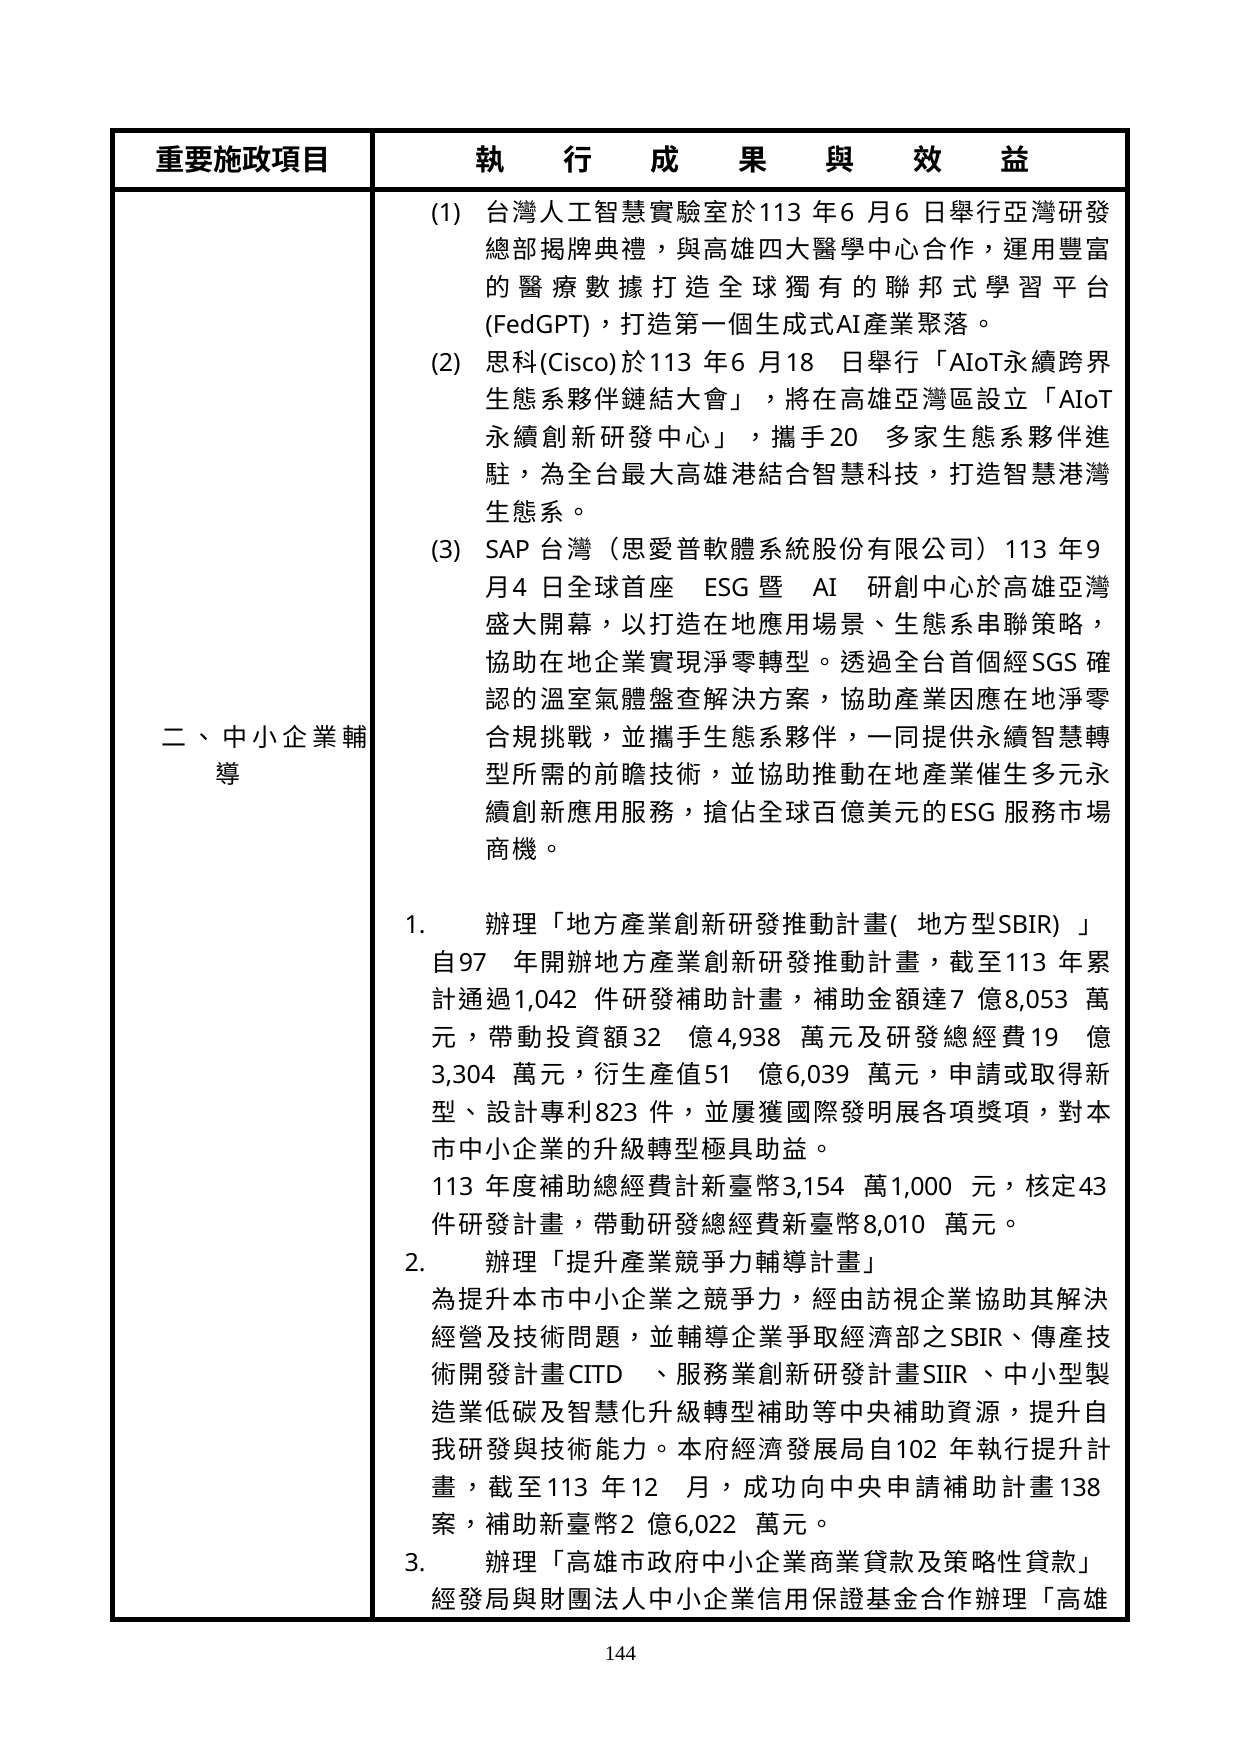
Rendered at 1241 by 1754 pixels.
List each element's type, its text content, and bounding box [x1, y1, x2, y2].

table_cell 2024年南區帷幕牆產業人才培育講座 9月12、14、15以及19日舉辦4日講座課程，邀請臺灣帷幕牆技術發展協會、高雄市和發產業園區廠商協進會、高雄市鋁門窗經營協會等3大協會成員擔任業師，以產業實際運作情況，和參與課程的建築系、土木系等相關科系學生分享，讓產業人才需求與學生直接對接，降低產業人才空窗期。本次課程共65人結業，並成功媒合3位學員，進入高全存企業有限公司實習。 航太NADCAP熱處理認證高階人才培訓 113年9月25至27日辦理「航太NADCAP熱處理認證高階人才培訓」，吸引漢翔、駐龍、朝宇、長亨、晟田等5家在地航太廠商，以及豐達、寶一、台灣穗高、富成金屬、元生、榮剛等6家來自全台的航太業者參與，協助在地航太業者提升供應鏈位階接軌國際市場。迄今年止，市府已協助多達80家次業者取得認證，讓在地航太業者提升供應鏈位階接軌國際市場。 2024高雄醫材技術法規人才培訓講座 9月23、24日以及10月7、8日舉辦「2024高雄醫材技術法規人才培訓講座」，課程包含智慧醫療技術、石化材料於醫材技術應用、歐盟CE MDR/IVDR 醫材法規、智慧醫材法規等，結合產官學研領域專業人士參與，並透過產業需求媒合加快學子掌握業界需求。本次課程共67人結業，並成功媒合2位學員，分別進入美商貝克曼及久和醫療實習。 台灣太空國際年會暨太空產業博覽會高雄館展區 12月1至3日結合「台灣太空國際年會暨太空產業博覽會」，規劃公準、立創、光焱、榮陞、皇亮以及元健大和等6家高雄廠商參與，並設立高雄館進行成果分享以及商機媒合。 數位轉型技術交流研討會 12月2日結合「台灣太空國際年會暨太空產業博覽會」，與螺絲公會合作辦理「數位轉型技術交流研討會」，邀請中華電信、台灣彩光及豐康進行技術交流，並由公準、立創、光焱、榮陞進行轉型成果分享。 輔導經營開拓跨境電商通路課程 與亞馬遜全球開店合作開設輔導企業拓展經營跨境線上販售系列課程，課程內容包括輔導廠商學習透過跨境電商平台銷售之基本操作、產品文案撰寫、跨境金物流實務操作、廣告行銷策略等。 升級5G XR O-RAN實驗場，協助產官學研單位研發測試 與經濟部產業園區管理局合作整合中央資源，將研發中心建置於高軟園區鴻海大樓，提供5G專網相關設備與技術應用指導，113年提供秝業系統、昇典影像等單位進行研發測試，使5G技術及創新應用更成熟，扶植在地廠商或團隊快速進入市場。並鏈結產學研資源，輔導禾薪、偲愷、豊享、哇哇等商務媒合。「碩博士論文5G XR O-RAN實驗場驗證」徵件活動辦法，與高雄師範大學、中央大學、臺北大學等共同合作於實驗場驗證測試，培育更多專業研究人才，挹注產業前瞻研發動能。 113年3月22日配合本府2024智慧城市展辦理「智慧港灣論壇」，邀請數位發展部數位產業署、港務公司、中華電信公司、大猩猩科技公司、中山大學海工系教授等進行專題演講及綜合座談交流，現場參與人數逾200人。 媒合智崴與高雄在地廠商宇建形象、尚棋實業、承澔液壓科技共同合作，以Turnkey o-Ride可快速搭建、高效且經濟實惠的飛行影院解決方案，和v-Ride vessel及Racing Simulator創新多元的體感遊樂設施，113年5月27-30日參加泰國2024國際主題公園暨遊樂設備展(IAAPA)，已獲得韓國、越南、沙烏地阿拉伯、墨西哥等訂單，後續產值可望增加逾新臺幣13億元。 結合高雄獨特之文化特色，以亞洲新灣區為據點，進行驗證試煉和擴散市場的活動，促進民眾有感體驗，帶動5G應用案例擴散至其他產業，加速文化科技落地與產業發展 結合本市台灣滷味博物館、彪琥台灣鞋故事館、裕賀牛觀光工廠、宏裕行花枝丸館、FLOMO富樂夢橡皮擦等5家觀光工廠，於113年1-2月以5G AR 智慧互動應用結合黃色小鴨、吉祥物或優惠活動，提供民眾過年春節連假遊玩新體驗，觸及人次逾1萬8,000人次。 113年3月30日、31日結合指標性音樂祭「大港開唱」，以異地共創演唱會、即時互動酒吧等2項5G應用，創造虛實交錯結合的體驗，打造新型態5G文化科技展演，參與人次逾35萬人次。 113年7月1日至2日於大樹區九曲國小辦理5G AI賽車夏令推廣營，提供大樹區國小5、6年級共30名學生參加2日的推廣課程。鏈結國民小學、當地數位機會中心、自造教育及科技中心等師資資源，運用場地設備，培訓在地師資，深根發展教學模組。帶動地方數位教育發展，落實應用永續常設。 113年8月1日至30日於台北松山文創園區搭配「2024夏日松一下-松菸動物園」活動辦理茂林5G沉浸式數位觀光活動，透過移動式貨櫃打造沉浸劇院，白天投影逼真的茂林自然生態景象，營造置身於茂林風景與部落氛圍中，吸引北部市民至高雄茂林觀光旅遊。觸及人次逾60萬7,000人次。 113年10月19、20日辦理「霹靂盛典」5G科技巡迴音樂劇及文創市集嘉年華，利用5G高速傳輸、低延遲特性，搭配AIoT環控技術，結合歌手、人物、劇情，創造新型態科技音樂劇。並提供民眾4種5G科技體驗及香氛開運周邊，體驗人次逾1萬3,000人次。 「虎姑婆和他的朋友」沉浸式聲光體驗展於113年10月19日至114年1月1日於鯨魚堤岸O1館夢境現實展出。已與教育局合作，展出期間提供25場次公益包場，預計逾700位小朋友將到場體驗。體驗人次逾1,600人次。 參加2024熊本產業復興博覽會 113年2月26日至3月1日由高雄市羅達生副市長率領市府團隊，以及高雄在地半導體、特色食品業者赴日參加「2024熊本產業復興博覽會」，多達270家企業參展，2天展期(2月28日-29日)吸引超過800位國際業者參訪高雄主題館，同時媒合開發潛力國外買主50位，預估後續商機超過110萬美元。本府經濟發展局此行也特地拜訪九州經濟產業局以及九州大學，相互交流半導體產業政策與人才議題。 參加2024亞洲獎勵旅遊暨會議專業展IT&CMA 本府經濟發展局113年9月22日至27日本府經發局與中華國際會議展覽協會(TCEA)合作共同於現場設置台灣館，另偕同高雄日航酒店、高雄洲際酒店、光時代等高雄在地業者一同參展，向國際買家及活動主辦單位介紹和推廣高雄市作為會展城市的各項設施與服務，以促成更多MICE活動在高雄舉辦。本次成功促成一場700人的國際醫療器材會議於2025年落地高雄舉辦，預計將帶來至少新台幣3,000萬元的經濟效益；另更成功媒合光時代科技與泰國最大VR設備商MetaXR簽訂合作備忘錄（MOU），預計每年將創造百萬美元的專業軟體服務內容收益。 2024美國國際醫療設計與製造展（MD&M） 113年10月12日至20日邀請高雄市廠商威捷生醫、皇亮精密、安鎂佳科技、鴻君科技、聯橋等5家廠商赴美國明尼蘇達參加「2024美國國際醫療設計與製造展（MD&M）」。與經濟部產業技術司合作，於展場設立台灣館，有利高雄業者拓展市場。並拜會甫於4月1日宣佈由3M公司中分割而獨立成立的醫療保健公司Solventum，以及有醫療保健產業矽谷之稱的Medical Alley，與全球公認的醫學技術創新培訓中心Bakken Medical Devices Center(BMDC)，和醫療技術服務平台提供商Veranex，為在地業者開拓國際通路並接軌最新技術趨勢。展會期間促成媒合高雄及國外廠商推廣達100人次以上，預計可衍生1,000萬以上商機。 辦理第15屆高雄同心日-台日共創雙贏活動 為持續得到日本企業的支持，沿續完整的商務資訊以及投資服務，共同創造更多的商機，本府經濟發展局持續辦理第15屆高雄市日商表揚典禮活動，並選出投資滿年期，以及新增投資的日商獲獎接受表揚，表達本市對日商企業之重視，並藉由表揚活動提升雙方友好關係。 得獎業者 高雄在地日商(截至113年經營滿10年)： 台日部品工業股份有限公司、台灣賽諾世股份有限公司、台灣海洋油壓機械科技股份有限公司。 高雄在地日商(截至113年經營滿20年)： 臺灣日通國際物流股份有限公司高雄分公司。 高雄在地日商(截至113年經營滿40年)： 台灣住友商事股份有限公司高雄分公司。 高雄在地日商(截至113年經營滿50年)： 京瓷洲際電子股份有限公司。 新增投資高雄日商： 台灣日東電工股份有限公司、大和飯店管理顧問股份有限公司。 113年度共計核准投資補助6案，核准金額新臺幣8,722萬3,613元，執行效益預計如下： 總投資金額：約新臺幣12億6,995萬4,341元。 創造就業機會：1,919個。 加速推動橋頭科學園區 因應高雄投資起飛、工業用地需求大增，為解決企業擴建廠需求，本府積極與中央合作加速橋頭科學園區開發，與南部管理局組成招商推動小組，共享資源、積極招商國內外材料、半導體大廠落地投資，強化南台灣半導體產業供應鏈。 橋科已核准23家，包含凱舟、新特(7月4日動土)、上品、鈦昇(5月9日動土)、華騰(興建中)、富騰、信紘、強茂、智崴(7月31日動土)、華宏、采威、巨頻、台康、宣冠儲盈、鈺邦科技、高力、達興材料、盛新材料、國巨、鴻華(4月11日動土)、兆捷科技、高健精機、元樟生物科技。錫德斯(路科廠商擴廠)。 國內外大廠持續投資高雄，包含宜得利家居、高雄日航酒店、鈦昇科技、新特系統、信驊科技、英飛凌等多家知名企業看好高雄發展，持續加碼投資。 宜得利家居 高雄推動產業轉型、增加就業優先政策，帶動商業服務業發展活絡，113年8月30日宜得利家居南部首家旗艦店進駐高雄大立百貨。 高雄日航酒店 南台灣首間日系國際級飯店-高雄日航酒店，看好高雄觀光及消費人潮無限潛力，落腳亞灣，113年11月1日開幕。 鈦昇科技 113年5月9日鈦昇科技舉辦新廠動土典禮，在橋頭科學園區投資新臺幣7億元，建造半導體產業設備製造工廠，為全球半導體晶圓封裝提供高階雷射、電漿以及視覺檢查等技術，強化高雄先進半導體製造供應鏈，提升全球競爭力。 新特系統 113年7月4日新特系統在橋頭科學園區正式動土建造第一期半導體封測設備組件研發製造工廠，為全球半導體提供高階產品測試相關的探針介面卡及測試平臺等技術，為台灣本土半導體測試產業鏈創造新的技術價值。 信驊科技 113年5月信驊科技先與高市府簽署MOU表達南向高雄發展意願，同年12月正式宣布將進駐高雄香蕉碼頭設立研發中心，規劃包含Cupola360全景影像技術產品應用展示中心、擴建研發設計與測試驗證團隊，助智慧城市技術發展。 英飛凌 英飛凌高雄辦公室於113年12月正式成立，未來除將聚焦與半導體封裝及測試外包(OSAT)夥伴建立策略合作關係，將共同推動半導體產業的技術研發和製程精進，為市場提供高品質、更可靠的半導體解決方案，強化高雄半導體生態鏈。 本市重大投資案件推動小組113年度階段性協助成果： 台灣住友培科股份有限公司：113年4月19日取得使用執照。 聯亞科技臨海廠，113年5月31日取得建照。 凱悅KTV暨禪燒肉，113年7月29日開幕。 日本宜得利旗艦店(大立)，113年8月30日開幕。 高雄日航酒店，113年11月1日開幕。 台積電二十二廠，113年11月26日進機典禮。 美商科林研發股份有限公司，113年12月4日高雄辦公室開幕。 珍福食品公司，113年12月12日取得工廠登記。 英飛凌科技股份有限公司，113年12月18日高雄據點開幕。 「高雄市政府會展推動辦公室」主動拜會國內公協會、企業團體，提供一對一會展諮詢服務，行銷高雄會展產業，爭取大型展會活動到高雄舉辦。 113年10月14-15日結合高雄會展環境體驗之旅辦理高雄會展年會暨商機媒合會，邀請20個單位買主及20個單位賣家(高雄會展聯盟成員)進行洽談，成功爭取「IEEE MEMS 2025」、「台灣婦產科醫學會年會」、「國際微波生物醫學會議」、「IEEE GEM 2025」、「IEEE ICCE-TW 2025」、「第四屆台灣粒子治療國際高峰會議暨第十屆台日交流會議」、「IWAIT 2026」、「IUFOST 2026」與「台灣精神醫學會65週年年會」共9場活動於高雄舉辦，而全球電機電子技術領域權威的IEEE國際級會議，2025年就有4場確定落地高雄舉辦，更有2場超過千人的國際會議直接預約2026年。此外，「國際微波生物醫學會議」、「IEEE MEMS 2025」、「IEEE GEM 2025」、「IEEE ICCE-TW 2025」、「IUFOST 2026」成功媒合「高雄展覽館」、「台灣婦產科醫學會年會」成功媒合「高雄萬豪酒店」。 「高雄市獎勵會議展覽活動實施辦法」鼓勵依法登記之法人、大專院校、學研機構或人民團體於本市舉辦國際性及全國性活動，提高城市國際知名度。113年會展活動逐步恢復辦理，截至12月底止總計核定獎勵會議展覽活動33案，核定獎勵金額新臺幣679萬元。 113年積極爭取展會活動在高雄舉辦，辦理展會活動共計252場，包含：國際會議共48場、展覽共59場、一般會議共115場、活動共30場。 已成功爭取114年至116年「第38屆微機電系統國際學術研討會工程」、「國際淋巴腫瘤外科學術研討會(iCAL2025)」、「2025國際同濟會亞太年會」、「2025台灣婦產科醫學會年會」、「MDRT DAY TAIWAN 2025」、「2025國際線性代數學會年會」、「2025世界童軍領袖會議」、「2026世界食品科技大會」、「2027兒童神經外科醫學國際研討會(ISPN 2027)」、「2027亞太周產期醫學會(FAOPS 2027)」等國際會議及大型會展活動於高雄舉辦。 為吸引更多人潮並擴大會展經濟效益，於113年11月15日公告「高雄市政府會議展覽活動擴大補助計畫」，凡參與人數達千人以上，或過夜人數達百人（或住宿50間房）的會議、展覽或活動，主辦單位可申請最高價值200萬元的補助，補助項目涵蓋舉辦經費、商圈夜市券及24小時會展交通票券，導流外地參加者搭乘大眾運輸工具進行城市觀光，並走入商圈夜市消費，連帶擴大經濟效益。 因應5G結合AIoT、AR/VR等數位科技，將加速產業進行數位轉型，本府與中央密切合作推動「亞灣2.0-智慧科技創新園區推動方案」，由原本5年投入新臺幣106億元擴增為7年新臺幣170億元，並以IC設計群聚發展、智慧石化永續發展服務、智慧影視製作平台及智慧港灣發展等，作為重點扶植產業，並增加「國際智慧科技研訓基地」與「金融科技創新」等項目，打造智慧科技解決方案，透過國際系統廠商與平台輸出海外市場。整體計畫預估將吸引新臺幣550億元投資、帶動新臺幣2,200億元產值，創造4,200個就業機會。截至113年，亞灣智慧科技創新園區已吸引國內外企業近230億元投資，創造超過新臺幣538億元產值及超過5,400個就業機會。 透過中央及本府共同努力，目前已吸引近175家廠商進駐，如：鴻海、IBM、AWS、CISCO、SAP、和碩、友達、義隆、緯創等5G相關國際大廠、雲端服務商、創新服務業者、國際加速器群聚，陸續將提供9,000個就業機會。 高雄軟體園區二期第一棟建物由經濟部產業園區管理局自行新建中，預計115年底完工，預期未來高軟二期將帶動新臺幣100億元投資效益，創造新臺幣33億元年產值；其餘兩坵塊將持續公告招商，解決業者進駐需求。 本府積極招商引資，除搭配中央「亞灣2.0智慧科技創新園區」，亦加碼智慧科技業者進駐亞灣辦公空間租金(006688)專案補助。本府於110年8月6日公告「亞灣5G AIoT辦公空間進駐計畫」，經專家委員審核盤點高雄軟體園區與周邊產權單一、空間完整且即刻可供智慧科技相關產業辦公、創新實驗與展示之場域。截至日前已審定2萬坪空間及23家業者，包含IBM、鴻海、精誠、西基、仁寶、友達、義隆、緯創、帆宣、合勤等。 台灣人工智慧實驗室於113年6月6日舉行亞灣研發總部揭牌典禮，與高雄四大醫學中心合作，運用豐富的醫療數據打造全球獨有的聯邦式學習平台(FedGPT)，打造第一個生成式AI產業聚落。 思科(Cisco)於113年6月18日舉行「AIoT永續跨界生態系夥伴鏈結大會」，將在高雄亞灣區設立「AIoT永續創新研發中心」，攜手20多家生態系夥伴進駐，為全台最大高雄港結合智慧科技，打造智慧港灣生態系。 SAP台灣（思愛普軟體系統股份有限公司）113年9月4日全球首座 ESG 暨 AI 研創中心於高雄亞灣盛大開幕，以打造在地應用場景、生態系串聯策略，協助在地企業實現淨零轉型。透過全台首個經SGS確認的溫室氣體盤查解決方案，協助產業因應在地淨零合規挑戰，並攜手生態系夥伴，一同提供永續智慧轉型所需的前瞻技術，並協助推動在地產業催生多元永續創新應用服務，搶佔全球百億美元的ESG服務市場商機。 辦理「地方產業創新研發推動計畫(地方型SBIR)」 自97年開辦地方產業創新研發推動計畫，截至113年累計通過1,042件研發補助計畫，補助金額達7億8,053萬元，帶動投資額32億4,938萬元及研發總經費19億3,304萬元，衍生產值51億6,039萬元，申請或取得新型、設計專利823件，並屢獲國際發明展各項獎項，對本市中小企業的升級轉型極具助益。 113年度補助總經費計新臺幣3,154萬1,000元，核定43件研發計畫，帶動研發總經費新臺幣8,010萬元。 辦理「提升產業競爭力輔導計畫」 為提升本市中小企業之競爭力，經由訪視企業協助其解決經營及技術問題，並輔導企業爭取經濟部之SBIR、傳產技術開發計畫CITD、服務業創新研發計畫SIIR、中小型製造業低碳及智慧化升級轉型補助等中央補助資源，提升自我研發與技術能力。本府經濟發展局自102年執行提升計畫，截至113年12月，成功向中央申請補助計畫138案，補助新臺幣2億6,022萬元。 辦理「高雄市政府中小企業商業貸款及策略性貸款」 經發局與財團法人中小企業信用保證基金合作辦理「高雄市政府中小企業商業貸款及策略性貸款」，希望協助於本市辦理公司、行號或於稅捐機關辦有稅籍登記之小規模商業及發展太陽能光電系統之策略性產業取得經營所需資金。另為擴大協助中小企業資金周轉與設備投資等需要，110年4月19日公告放寬，將本市公有或民有市場、攤販臨時集中場之合法攤商納入申貸對象。同時依類別提高貸款額度，凡符合5G、AI、AIoT、資通訊、智慧電子產業，或進駐創業基地及獲SBIR補助之業者，最高貸款額度達新臺幣1,000萬元，還款年限還從5年延長為6年，助攻新創中小企業渡過草創期資金周轉需求。 本府為推展太陽能光電系統之策略性產業，凡於本市辦理公司或商業登記，從事規劃設計及設置太陽光電系統之策略性產業提供每年新臺幣700萬元。但同一申請人累計核貸金額不得逾新臺幣2,500萬元之貸款額度；另為鼓勵設籍本市於其所有建築物裝置屋頂型太陽能光電設備之市民，得申貸最高新臺幣60萬元之貸款額度。 98年2月起受理至113年12月共計召開101次審查小組會議，累積撥貸件數計有1,132件，撥貸金額新臺幣7億5,181萬4,000元。 推薦登錄證券櫃檯買賣中心(創櫃板) 本府配合證券櫃檯買賣中心政策，輔導具創新、創意及未來發展潛力之未公開發行企業發展，訂定「高雄市政府推薦微型創新創意公司申請登錄創櫃板作業須知」，透過本府審查與推薦，協助創新創意公司簡化申請創櫃版之相關流程。截至113年底本府推薦科宜生物科技股份有限公司、傑迪斯整合行銷股份有限公司、卡訊電子股份有限公司、彬騰企業股份有限公司、大恆資源科技股份有限公司、寶可齡奈米生化技術股份有限公司及美林能源科技股份有限公司等7家正式登錄創櫃板。 建置「以大帶小」新創生態系輔導模式獲得2024 WITSA傑出新創生態系統獎 本府「以大帶小建構新創生態系」的輔導模式代表台灣榮獲「2024年全球資訊科技應用傑出貢獻獎(WITSA ICT Excellence Award)」中的「傑出新創生態系統獎(Start Up Ecosystem Award)」首獎，這是台灣首度獲得該項大獎，更是對高雄新創產業推動模式的重大肯定。 引進新創策展品牌，打造「亞灣新創大南方(Meet Greater South)」南臺灣新創嘉年華 為完備高雄新創環境，自 110年起邀請數位時代來高雄舉辦「亞灣新創大南方(Meet Greater South)」已成為南台灣最大新創嘉年華。連續四年接突破上萬人次觀展，參與新創家數由270家增加至305家，113年更有來自11個國家27組新創團隊參與，兩天展覽媒合82組商業機會、40組新創Pitch。 建置新創基地，提供新創辦公空間、業師輔導、促成商機等育成服務 營運「DAKUO高雄市數位內容創意中心」 「DAKUO高雄市數位內容創意中心」設置於本市鹽埕區公有零售市場3樓，深化高雄數位內容產業之研發能量，以扶植新創公司及吸引人才根植高雄，提供創新創業之友善環境。基地已於101年正式營運，截至113年12月累積進駐83家廠商，新產品研發超過688件，增加就業人口超過1,195人，共辦理1,926場次招商與社群交流等活動，約70,905人次參加。 截至113年12月，目前進駐19家，累計進駐83家，累計創造1,195個就業機會，累計新臺幣300億501萬元投資額。自110年度起累計新臺幣8億9,036萬元營業額。 打造「KO-IN智高點-高雄智慧科技創新園區」 「KO-IN智高點-高雄智慧科技創新園區」設置於本市財稅行政大樓13、14樓，服務有意發展智慧城市技術與應用、或有計畫在本市進行實際試煉的新創團隊，提供落地發展空間、資源與機會。基地已於108年6月21日開幕啟用，截至113年12月，目前進駐17家，累計進駐83家，累計創造409個就業機會，累計新臺幣10億8,992萬元投資額，累計新臺幣9億8,216萬元營業額。 Megabay大港創艦新創基地 「Megabay大港創艦新創基地」設置於本市85大樓19樓，因應中央亞灣2.0計畫及本府數位及淨零雙軸轉型，協助新創邁向國際航道及導入鏈結資源為目標，透過亞灣計畫讓新創與企業對接合作機會，以大帶小攜手新創出海國際。 基地於112年10月27日開幕，累計已有16家廠商進駐，並陸續辦理國內外交流、創投點評等活動，協助進駐新創團隊對接國際商機與獲取資金開拓市場。 Finnovation Hub金融科技創新園區 本府於113年向金管會爭取補助，設立台灣首座非在首都設立的金融科技創新園區，設置於高雄軟體園區內；因應產業面對淨零轉型的資金壓力，園區以「綠色金融科技」為主軸，協助業者發展創新多元之轉型金融與永續金融服務，期結合高雄在地數位及淨零雙軸轉型特色，創新發展綠色金融科技生態圈。 目前有12家廠商進駐，並陸續辦理業師輔導與創業諮詢(如財務、技術、法規等合規輔導、公司策略發展)、資金與業務媒合(如股權募資、新產業客戶開發)、實證補助、人才招募、國內參展或交流等服務，培養培育優質綠色金融科技跨域人才，提供技術實證與相關應用發展，打造完成新創產業生態系。 辦理「高雄市產經情勢分析(4季)」 自98年起開始蒐整國內外與本市產經數據，辦理產經情勢分析，按季提出國內外與本市產經資料。於109年建置專屬網頁「高雄經站」，以圖示化說明本市產經情勢，113年已完成第1-3季產經情勢分析。 輔導申請觀光工廠評鑑 持續輔導本市地方產業特色化，鼓勵工廠營運朝向多元化發展，協助工廠轉型兼具觀光服務，設置觀光工廠。高雄目前已通過經濟部觀光工廠評鑑共計6家，讓民眾有更多兼具知識性及趣味性的觀光休憩新選擇。 依據「全民防衛動員準備法」除配合經濟部工業局辦理國營及民間重要專門技術人員調查外，按「物力調查實施辦法」規定，辦理本市物力(重要物資及固定設施)調查及統計，依計畫完成包括250家重要物資生產廠商名冊，固定設施含329所學校、353處宗教場所、307處文化活動中心及、100座倉庫資料更新及實地抽（複）查工作，均已鍵入經濟部「物力調查資訊系統」內，掌握轄內物資及工廠生產現況，以因應動員需要。 受理合法工廠登記申請 工廠設立登記306件。 工廠變更登記524件。 申請歇業工廠237家、抄錄306件、公告廢止36家。 正常營運家數共8,166家(含特定工廠登記1,149家)。 加強未登記工廠輔導與管理工作 為導正社會經濟秩序及促進工業正常發展，進行未登記工廠之矯正與輔導工作，辦理稽查次數計895次、裁罰48件，裁罰總金額新臺幣143萬，累計已繳罰款金額新臺幣124萬元。 為輔導未登記工廠合法經營，自99年6月2日起受理從事低汙染行業之廠商申請臨時工廠登記核發作業，共有1,578家提出申請，核准1,036家。因應臨時登記工廠109年6月2日失效，工廠管理輔導法新增未登記工廠與特定工廠管理與輔導專章，輔導業者辦理特定工廠登記業務及合法經營，包括臨時登記工廠業者申請換發特定工廠登記及未登記工廠申請納管，109年3月20日起施行，總收件數4,354件，核准3,717件。輔導納管業者辦理工廠改善計畫，提送案件之審查率已達53.94%，持續輔導業者落實工廠設施改善及合法化，並簡化改善計畫審查流程，加速取得特定工廠登記。 動產擔保交易登記 辦理動產抵押及附條件買賣登記1,590件，變更登記160件，註銷登記930件，抄錄507件。 岡山本洲產業園區 園區面積208公頃，分為一般產業區、環保科技園區、物流園區及相關產業區，另公共設施包含服務中心、汙水處理廠、公園、停車場、景觀調洪池等。本園區產業類別包含金屬加工業、提升環保產業技術製程、倉儲物流、生活機能相關產業等，目前土地銷售率達97.3%，廠商總家數共計188家，就業人口數8,980人，年創造產值逾新臺幣733億元。園區定期進行進駐廠商納管水質採樣、監測及計量作業，亦於每日進行雨水下水道稽查管制工作。 本園區汙水處理廠設備更新計畫前獲經濟部前瞻計畫第二期補助，總計畫經費補助款新臺幣為1億6,786萬7,940元，112年更新計畫完成後於技術上可提升廢水廠對於廢水及汙泥之處理成效，避免因水質變化而影響後續廢水處理廠之正常操作運轉，並透過園區積極有效管理及處理作為，致使園區符合放流水標準且降低對於承受水體及環境之負荷，善盡環境保護之義務，並提升園區及廠商形象，吸引投資、擴大就業機會及增進經濟發展。 和發產業園區 園區總開發面積136公頃。分為產業用地(一)、產業用地(二)，另公共設施包含服務中心、汙水處理廠、停車場、公園兼滯洪池等；本園區產業類別包含金屬製品、電子零組件、機械製品製造業、批發業、消費需求及相關行業等，招商方面，園區產一及產二可售坵塊均已完售，產一可出租坵塊出租率亦達100%，促進新臺幣676億元投資，廠商總家數計有98家，目前已有91家營運，就業人口數7,266人、年創造產值新臺幣697億元，對地方發展及稅收極具正面效益。 仁武產業園區開發與招商 園區基地位於國道10號仁武交流道周邊台糖仁武農場，108年10月依據產業創新條例規定完成報編，109年11月第一期統包工程動土，截至113年底總進度為76.42%。現已完成BGL等台糖出租坵塊之入區審查作業，並開放L坵塊5家廠商同步施工，上櫃公司天正已於113年9月取得工廠登記投入生產；成新科技於113年11月取得使用執照；元山科技於112年6月舉行上樑儀式；駐龍精密、科力航太刻正建廠中。B坵塊-鋐昇實業於113年7月動土；G坵塊-富迪斯公司於113年9月動土。另輔導未登私地主建廠部分，目前已有26家廠商完成申購書件審核，其中1家取得使用執照及16家廠商投入建廠中，另有5家廠商申請景觀預審，現正辦理建廠前準備作業。園區預計可釋出48公頃產業用地、創造6,300個就業機會、增加新臺幣242億元地區產值，帶動產業轉型再造。 楠梓產業園區開發與招商 楠梓產業園區位於楠梓區原中油高雄煉油廠工廠區範圍內，為南部半導體S廊帶之關鍵拼圖，111年4月依產業創新條例規定完成園區核定設置，園區總面積29.83公頃，其中22.8公頃為產業用地，由國際半導體大廠台積電公司進駐。園區公共工程於111年7月啟動，包含打設鋼板樁、設置施工圍籬及施工便道等工程，並啟動調勻池、配水池等設計，於111年8月7日園區動土典禮後，同年9月與台積電公司建廠同步施工。截至113年12月止，園區汙水調勻池、儲留池及自來水配水池等公共設施皆已完工進行試運轉，再生水配水池及滯洪池持續施作中，台積電公司第一座廠房於113年11月26日舉行進機典禮，力拼114年第一季營運，第二座廠房也逐步成形。 此外，台積電公司第三座廠房在完備環境影響評估及都市計畫變更等程序後於113年10月雜項執照申報開工進行土方基樁工程，預計114年底完工。面對國際半導體市場快速變化下，產能需求殷切，台積電公司同時於113年10月啟動擴建計畫勘選第三座廠房東側規劃第四、五座廠房，預計114年中旬完備都市計畫變更及環境影響評估等程序後啟動建廠工程。台積電公司高雄廠五座2奈米廠房合計預估可創造4,500個就業機會，及帶來超過新臺幣3,940億元年產值。 橋頭科學園區(科管局轄管) 行政院於108年12月6日核定橋頭科學園區籌設計畫，並於110年9月1日通過環評審查，12月1日發布都市計畫，園區面積262公頃，可設廠用地164公頃，預計引入半導體、航太、智慧機械、智慧生醫及5G/6G網路、智慧機器人、智慧車輛、AI軟體服務等創新產業，預估年產值最高達新臺幣1,800億元，並可提供1萬1,000個就業機會。目前已有半導體、電動車、航太、資通信及精準健康等產業指標業者規劃進駐。園區聯外道路工程方面大遼路、新市鎮1-2號道路東段及西段於113年底竣工，台39線優先段及3座橋涵工程目前皆依進度執行，預計116年底完工；橋科匝道及連絡道工程依土地徵收進度，預估115年開工、118年完工；而園區公共工程方面，配水池工程預計114年初竣工；汙水處理廠一期工程與數位創新複合樓群工程皆預計115年下半年竣工。 召開產業園區座談會及宣導活動 113年度與各產業園區合作辦理9場座談會宣導交通安全、公共安全及性別友善職場等議題。本府將持續支持廠商進行淨零、數位轉型及循環經濟的轉型升級，打造經濟與環境雙贏，並持續爭取各項經費推動產業園區淨零轉型。 協助民間企業報編工業區、申請毗連非都土地變更及興辦事業計畫作業 民間報編工業區 截至113年12月底依產業創新條例已核准設置產業園區設置案件計有天聲工業、英鈿工業、慈陽科技工業、誠毅紙器、南六企業、震南鐵線、宇揚航太科技（變更為根協路竹科技）、正隆紙器、裕鐵企業路竹及大井泵浦工業等10案；審查中案件計有德興、隆安扣件、順安、慧毅工業、清村生醫科技、嘉竹科技、春星工業新本洲、聯邦興業倉儲物流暨冷鏈、環球路竹、高雄市仁武區山普、奇展綠能金屬及中印等12案，預計可提供約233.45公頃產業用地、年產值約新臺幣772.4億元及就業人數約8,580人。 毗連非都土地變更 截至113年12月底已核定毗連擴展計畫案計有隆昊企業(二毗)、乘寬工業、秉鋒興業、佶億工廠、基穎螺絲、震南鐵線、聯國金屬、新展工廠、高旺螺絲、味全食品、鈦昇科技、泰義工業、泓達化工、南發木器、卓鋒企業、鎰璋實業、國盟公司、威翔實業、農生企業、瑞展實業、秉鋒興業(二毗)、鈦昇科技(二毗)、長輝事業、永欣益股份、路竹新益、台灣維達、隆興鋼鐵、三章實業、國盟公司(二毗)、和泰產業、德興石材、世豐螺絲(二毗)、海華鋼鐵、穩翔塑膠、成肯國際、清水化學、長興材料、榮成紙業、煒鈞實業、鋐昇實業、春星工業、侑城股份、長輝事業、威翔實業(二毗)、路竹新益(二毗)、宗美工業、金皇興、金攀工程、聯國金屬(二毗)、永欣益股份(二毗)、裕賀食品、乘寬工業(二毗)、大富金屬、偉宏興等54案，另有巨輪興二廠、華泰工業、盛倡興業、景揚冷凍、如柏工廠、岱碁有限、光陽工業(二毗)、弘盛展業、雄順屬三廠等9案審查中，預計可提供52.6公頃之產業用地、年產值新臺幣670億8,000萬元及就業人數5,432人。 興辦事業計畫 截至113年12月底已核准磬穎實業、笙曜企業、維林科技、毅龍工業、韋奕工業、雄順金屬、德奇鋼鐵、勝一化工、元山鋼鐵、誠友企業、鉅翃企業、常進工業、佳揚實業、台灣鋼帶、春祐工業、亞東氣體、建誌鋼鐵、勵龍股份、鉑川有限、協和繩索、冠東鋼鐵、源騰企業、源騰企業二廠、煒鈞實業、鋐昇實業、芳成工業、弘盛展業、暐盟國際、鑫昇隆股份、興達遠塑膠、石安水泥、晉禾企業、興德利、元鴻發展、合吉興業、依路米、鉅豐通商、川湖第二廠、佔鰲貿易、延鴻工業、冠東一廠、耐士科股份、鈺贊貿易、元宏實業、宸宇產業、海翔砂石等46案，預計可提供32.1公頃產業用地、年產值新臺幣130億6,700萬元及就業人數1,813人。 配合商店街區特色行銷活動 鼓勵商店街區組織結合當地特色店家，以更多元化的行銷方式，向經發局提案申請經費補助，舉辦符合當地人文與產業特色之活動，引入人潮，推廣商圈。 為活絡商圈經濟，每年編列商圈活動行銷補助經費，「2024高雄過好年」由三鳳中街、六合、南華、中央公園、新堀江、後驛、大連、長明、青年家具街、光華、興中、三多、國民忠孝、河堤、新鹽埕、鹽埕堀江商場、鹽埕堀江商圈、哈瑪星、旗后、鳳山三民路、鳳山中華街、蓮池潭、舊城、鳥松家具街、美濃、甲仙、旗山及六龜等商圈辦理28場次行銷活動，吸引人潮回流商圈，復甦買氣，加乘創造經濟效益，刺激內需消費成長；另113年下半年由三鳳中街、南華、中央公園、新堀江、後驛、大連、長明、青年家具街、光華、興中、三多、國民忠孝、河堤、新鹽埕、鹽埕堀江商場、哈瑪星、旗后、鳳山三民路、鳳山中華街、舊城、美濃、甲仙、旗山及六龜等商圈辦理24場次行銷活動，再次成功帶動常民經濟復甦。 優化商圈環境，厚植商圈特色 配合高雄車站新門戶計畫，將針對中央公園商圈及周邊進行環境優化改造試行，藉由公共設施整備、光環境打造及交通動線改善等，強化商圈整體意象，吸引更多店家進駐，增加遊客對商圈記憶點，重現中央公園風華面貌；同時，規劃三塊厝車站前放置蒸汽火車頭，帶動緊鄰火車站的三鳳中街及周邊店家商機。 協助商圈爭取及整合資源 協助大高雄市觀光商圈總會爭取經濟部商業發展署補助經費，並協助商圈於113年10月26至27日假三塊厝火車站前舉辦「2024高雄萬聖狂歡節-鐵道妖怪の森」活動，活動內容包含各式主題表演、親子互動體驗、變裝派對、本市特色商圈攤位展售（包括三鳳中街、三多、青年家具街、中央公園、後驛、六龜、美濃、甲仙、舊城、南華、河堤、鹽埕堀江等商圈），增加商圈曝光機會，進而吸引人潮至商圈消費。 113年12月20日至23日於中央公園舉辦第二屆「高雄聖誕生活節」活動，以「漫步中軸．光之饗宴」為主題，串接高雄車站與中央公園，於中央公園設置9大主題燈飾，同時結合年輕朋友們喜愛的音樂與市集，邀請商圈設攤展現在地特色，市集、商圈與活動相互串連；活動期間吸引超過36萬人次參與，並發放「高雄冬日商圈券」發揮加乘效果並延續消費效益，活動期間也成功將人潮導流至中央公園、新崛江、六合夜市等周邊商圈夜市消費，帶動店家來客數成長一倍。 本府協助三鳳中街商圈向經濟部產業發展署成功爭取「113年城市美學-公共場域設計共創」補助經費，將設計導入商圈設施，透過環境優化與光環境改造，以城市美學角度重新改造購物環境空間設計導入城市治理，進而活絡商圈發展。 因應全球景氣變化影響及智慧化、低碳化國際趨勢，推動商圈升級轉型，本府經濟發展局竭力協助本市商圈提案爭取經濟部商業發展署「113年活絡商圈補助計畫」經費，包括三鳳中街、大連、後驛、長明、南華、新堀江、中央公園、河堤、興中、光華、忠孝國民、青年家具街、三多、蓮池潭、舊城、新鹽埕、鹽埕堀江商圈、鹽埕堀江商場、哈瑪星、旗后、鳳山三民路、鳳山中華街、美濃、瀰濃、旗山、甲仙、六龜等27個商圈成功獲得補助經費，型塑商圈特色魅力，鼓勵商圈及店家產品低碳化，活絡商圈，帶動消費人潮。 厚植商圈數位能力 為提升商圈數位能力、提供行動支付服務營造友善消費環境、強化商圈行銷能量，經濟發展局積極協助本市商圈提案爭取經濟部商業發展署「113年度雲世代商圈店家數位應用能力提升計畫—數位商圈店家數位應用輔導」經費，包括三鳳中街、三多、大連、中央公園、六龜、光華、忠孝國民、河堤、長明、青年家具街、鳥松家具街、哈瑪星、後驛、美濃、鳳山中華街、舊城、鹽埕堀江商圈等17個商圈成功獲得補助經費，同時亦將持續提供商圈相關行政協助，俾使商圈得以順利執行活動計畫，全力推動商圈數位科技轉型再造。 本府將持續爭取多元資源並聚合資源投入商圈，協助商圈活化轉型，提升商圈競爭力。 截至113年12月底，公司登記家數88,542家，商業登記家數136,438家。 113年度受理公司登記案件合計59,449件，平均每月處理4,954件；受理商業登記案件合計29,727件，平均每月處理2,477件。 持續優化網路便捷服務，提供公司、商業申辦教學服務，同時可查詢公司、商業登記公示資料、案件辦理進度、商業名稱預查結果及表單更新(針對民眾常見錯誤更新內容)。 持續進行公司商業登記服務優化與空間改善，例如：公私合作，會計師公會及稅務代理人公會進駐輪值提供諮詢服務、更新民眾洽公座椅等。 執行本市特定行業(視聽歌唱業、舞廳、舞場、酒吧、酒家、三溫暖業、特種咖啡茶室)及夜店業、資訊休閒業、電子遊戲場業十大行業及人民陳情案件等稽查，113年度稽查1,470家次；違章行號裁罰計21件。 加強稽查電子遊戲場業營業狀況，輔導業者合法經營，以提供安全環境，保障消費權益。截至113年12月31日止，本市合法登記之電子遊戲場業計267家。 提供各式消費者保護法、消費資訊及公平交易法、商品標示法等相關書表及摺頁供民眾免費索取參閱。 依據商品標示法規定抽查市售商品，113年度抽查7,501件商品，不合格率16.06%，已分別通知廠商或權責單位追蹤改善。 配合消費者保護官進行專案查核，及對於人民陳情案件、協調案件、重大消費爭議案件相關資料之蒐集等事項。 攤鋪位使用費計收 113年度計收本市公有零售市場固定攤攤(鋪)位使用費新臺幣3,517萬1,406元，臨時攤新臺幣103萬6,815元，合計新臺幣3,620萬8,221元。 傳統市集環境改善，營造優質消費場域 環境衛生督導：因應登革熱、漢他病毒等疫情，113年度動員1萬1,590人次進行5,795場次巡檢作業、噴藥防治751場次，並持續督促各市集管理組織落實各項防疫措施，營業結束後加強攤位及公共區域清潔、清除登革熱病媒蚊孳生源，進行捕鼠滅鼠、定期環境清消等工作，以維市場環境衛生，提供民眾安心的消費環境。 公有零售市場耐震補強工程：108-112年度已完成中興、六龜、九曲堂、湖內、阿蓮、永安、田寮及彌陀等8處市場耐震補強工程，113年已完成中華、龍華、鳳山第二、旗津及林德官等5處市場耐震補強工程，刻正辦理三民第二、梓官第一、美濃、茄萣、鼓山第三等市場耐震補強工程，全案預計114年底前完成。 公有零售市場分年分區環境改善工程 ①龍華、新興第二、旗后觀光及楠梓市場辦理增設監視器、屋頂漏水改善、部分地坪更新、水溝蓋更新、後巷排水溝排水改善及蓋板更新等修繕工程，112年10月3日開工，113年1月31日完工。 ②前鎮第二及鹽埕示範市場辦理水電配管工程、新增地下室線槽、地面洗孔、水溝改善、通風口防水施作等修繕工程，112年11月7日開工，113年1月22日完工。 ③旗后觀光市場外牆光環境改造案，112年11月23日開工，113年5月9日完工，立面採用暖色系色調，以落日餘暉為設計發想，用簡約的設計搭配周遭沙灘景緻，外牆也特別裝設LED燈光，讓市場在白天、黃昏、夜間不同時段能呈現多元的樣貌。 ④三民第一、新興第一、龍華及哈囉市場辦理浪板汰換、地磚鋪設、採光罩更換、舊式水溝蓋汰換成格柵板、部分排煙管更新等修繕工程，113年8月26日開工，預計114年1月完工。 ⑤苓雅、橋頭第一及鳳山第二市場辦理中央走道增設風扇、天花板美化、雨汙水分離、天溝排水改善、部分區域水溝蓋更換及增設監視器等修繕工程，113年10月7日開工，預計114年1月完工。 113年度辦理民有市場營運評比補助計畫，修繕本市五甲、五福、三和及博愛等4處市場，修繕項目包含廁所整修、屋頂防水處理、新增監視設備及更新FRP格柵水溝蓋等，113年11月15開工，預計114年1月完工，更新公共設施，提升市場競爭力。 113年度辦理攤販臨時集中場營運評比補助計畫，修繕本市前鎮加油站、興中一路、忠孝二路、鳳山青年夜市及觀音山等5處攤集場，修繕項目包含更新單層彩色鋼浪板、新增不鏽鋼天溝、油脂截留槽、地坪改善、LED跑馬燈字幕機及標線漆更新等，113年11月15開工，預計114年1月完工，提供攤商安全的營業空間，並營造優質的消費環境。 調查攤販臨時集中場食品安全 配合本府食安聯合小組每月調查品項，至瑞豐、六合、忠孝、苓雅自強、光華、興中、吉林、鳳山自強、鳳山中山、青雲宮、福清宮、鳳山青年等十二大夜市調查食品進貨來源，113年1月至12月抽查油品、茶葉、麵條、調味料、肉品、粉製類、雞蛋、廢油回收、鴨血、鮮奶、臭豆腐及熱狗等12項資料並建檔管理，將持續輔導夜市管理委員會進行食品業者登錄系統作業，俾利後續食品安全追蹤。 經濟部「2024臺灣五星級~優良市集暨樂活名攤評核計畫」本市113年共16處市集(五星1處、四星3處、三星5處、二星7處)及142位攤商獲獎，其中高星等（五星金賞、五星、四星）名攤多達36攤，較112年成長4成以上，成績為歷年最佳。此外，國民市場的「國民魚丸料理」更榮獲全國僅3攤、南部唯一的「五星金賞」名攤殊榮。 經濟部「2024好市成雙-傳市品牌好市加倍券」活動 本市計有11處市集參與，每處挹助最高20萬元，除鼓勵及宣導民眾自發性響應環保外，並帶動平均業績最高4成與來客成長最高3成。 經濟部「傳統市集美學導入暨市集綠色低碳輔導」計畫 經濟部為協助全台列管市場與夜市轉型升級，補助本市鹽埕第一、武廟公有市場各新臺幣170萬元及200萬元、鳳山青年夜市新臺幣150萬元進行硬體更新，提升市集質感並落實節能減碳、綠色消費。 商圈夜市優惠券 配合113年各大型演唱會辦理商圈夜市優惠券發放活動，完成Ed Sheeran、7-11高雄櫻花季、五月天、大港開唱、GOLDEN WAVE in TAIWAN、高雄啤酒音樂節、火星人、ENERGY、ONE OK ROCK、鄭中基、TAKAO ROCK打狗祭、Stray Kids等12場次發放，總計發放17萬5,210張，截至113年12月31日，已核銷7萬9,623張，持續核銷到114年2月28日，另招募特色店家達300家以上，業種多元，如酒吧、餐酒館、餐廳、早午餐、火鍋等，並串聯店家推出安可主題月提供加值優惠，有效提升本市夜市商圈、早餐店、夜經濟店家業績成長至少3成。 市場用地活化招商 岡山區欣欣市場土地出租案：配合岡山區大鵬九村市地重劃，奉府核定由欣欣市場攤商以民間資金於該市場用地興建市場，與高雄市岡山德民攤販協會(欣欣市場)公證簽約，租約期間自107年2月2日至116年12月11日，年租金新臺幣119萬9,611元。 梓官第二公有市場標租案：於113年8月13日由全聯實業股份有限公司以4年總租金新臺幣1,211萬8,080元完成續約，租約期間自113年10月1日至117年9月30日。可提供附近居民民生物資採買場所，提升當地生活機能，同時挹注市府財政收益。 鳳山區三甲段56地號土地標租案：於104年10月15日標租予民間業者作商業使用，租約期間為9年10個月，年租金新臺幣155萬9,792元。活化利用經管空地，增加市府財源。 鳳山區共同市場土地出租案：於108年10月1日簽約專租予鳳山共同市場自治協會，出租土地9年10個月，年租金新臺幣428萬5,290元，未來隨公告地價調整漲幅。 鳳山區明頂段18、19地號標租案：自110年3月4日起至115年3月3日標租民間業者作停車場使用，總租金收入新臺幣76萬3,900元。滿足周邊停車需求，促進整體公共利益。 鳳山區頂新段58地號市場用地標租案：自111年6月20日起至121年6月19日標租全聯實業股份有限公司，總租金收入新臺幣3,240萬元，113年4月27日正式開幕營運，提升當地生活機能，同時挹注市府財政收益。 本市果貿市場二樓暨興達港特定區公有市場合併標租案：111年8月24日開標，由全聯實業股份有限公司以新臺幣628萬8,000元得標，分別已於112年2月4日、11日正式開幕營運，提升當地生活機能，同時挹注市府財政收益。 左營區廍後段18地號土地標租案：112年5月19日開標，由全聯實業股份有限公司以10年租金新臺幣2,851萬元得標，預計114年3月完成興建營運，提升當地生活機能，同時挹注市府財政收益。 高雄市灣市38市場用地興建營運移轉(BOT)案：本案民間投資機構為統一超商股份有限公司，113年4月18日與本府經濟發展局簽約暨公證在案，民間投資金額為新臺幣8.8億元，目前為本案興建階段，預計117年完工營運，提供超過300個在地就業機會。 公有市場屋頂建置太陽光電 目前已完成旗后觀光、旗山、中興、大樹、武廟、龍華、岡山文賢、鼓山第一、前鎮第二、果貿、六龜、彌陀、興港特定區、梓官第二、苓雅、甲仙、杉林大愛園區及路竹等18處公有市場及權管場域屋頂設置太陽光電，累計年發電量達357萬度。屋頂設置太陽光電能使室內溫度降低3至5度，承攬廠商還提供屋頂防漏水保固20年。此外，售電回饋率7%用於挹注市府財政，同時也將提撥回饋市場作為環境清潔維護或修繕所需費用。 市場青年創業補助計畫 為鼓勵青年進駐市場為市場帶入不同元素，原則每2個月公告本市各公有零售市場空攤位，輔導有意願之攤商進入公有市場營業外，113年9月18日公告113年度市場青年創業補助計畫，共計51案提出申請，刻正辦理審查作業中，預計114年2月核定補助，期藉由營業場所裝修、數位服務方案、上架電商及網路行銷等補助，鼓勵青年進駐市場創業，為老市場注入新靈魂，引入更多年輕客群活化經濟。 督促台灣自來水股份有限公司積極辦理汰換舊漏管線，提升輸配管線供水功能，減少漏水率，維護水質。截至113年12月汰換本市自來水舊漏管線長度約57公里(56,647公尺)。 辦理「113年度公用天然氣事業經營暨安全管理查核計畫」，並於8月辦理「113年度高雄市公用氣體、油料管線與輸電線路災害防救模擬演練」，透過平時演練，提升天然氣事業從業人員災害防救及風險評估能力與維運能力，增進用戶使用安全。 113年度督導轄內欣高石油氣公司用戶22萬9,454戶(含民生用戶為22萬9,417戶、工業用戶37戶)、南鎮天然氣公司用戶1萬4,832戶(民生用戶1萬4,786戶、工業用戶46戶)及欣雄天然氣公司用戶9萬9,645戶(含民生用戶9萬8,918戶、工業用戶727戶)等3家瓦斯公司總戶數34萬3,931戶(含民生及商業用戶34萬3,121戶、工業用戶810戶)進行民生用戶及工業用戶定期安全檢查(一般家庭用戶每2年1次，工業用戶及商業用戶每年1次)，提高設備及管線妥善率，增進用戶使用安全。 受理113年度本市加油(氣)站、漁船加油站總計282家之申請變更140案、加油站新設核發執照2案、新設籌建5案（含籌建中變更）審核業務。辦理查核宣導162場次（陳情案查核7場次、配合能源署查核155場次）。辦理加油站講習會共4場次。 成立「高雄市政府取締違法經營石油執行小組」及「高雄市政府取締違反石油管理法處分審查小組」執行違反石油管理法之取締及處分業務，維護油品市場秩序。 本府經濟發展局辦理113年液化石油氣分裝業及零售業之氣源流向供銷資料、桶裝液化石油氣灌裝及銷售重量與揭示零售價格資訊查核作業，業已辦理228場瓦斯行查核及宣導工作，總查核支數1,131支，合格支數1,131支，不合格支數0支，總合格率為100%。另會同經濟部標準檢驗局及本府消防局辦理19場液化石油氣分裝業及3場液化石油氣零售業聯合稽查作業。 受理下列與民生有關之各項申請登記與管理作業 截至113年12月31日，高雄市自來水管承裝商登記有442家。 截至113年12月31日，高雄市公用天然氣導管承裝商登記23家。 截至113年12月31日，高雄市電器承裝業登記有1,055家。 截至113年12月31日，高雄市用電設備檢驗維護登記與管理登記有43家。 截至113年12月31日，高雄市用電場所專任電氣技術人員有8,431場所登記。 訂定「高雄市政府暨所屬機關學校節能減碳實施計畫」，督導市府各機關學校遵行。 建置「高雄市政府暨所屬機關學校能源使用申報系統」，提供市府各機關學校定期申報用電資訊，以作為本市對年度節約目標達成狀況之檢核依據。 爭取經濟部能源署補助本市辦理「節電夥伴節能治理與推廣計畫」，以加強推動地方服務業及住宅部門節電工作，113年辦理成果如下： 能源消費調查研究：完成113年上半年度（1~6月）、夏月（6~9月）、全年度高雄市用電分析報告計3份。 節電稽查輔導與分析：協助輔導公部門節能輔導6家次、20類指定能源用戶稽查輔導共406家、服務業能源用戶淨零輔導4家次。 民間參與及諮詢：完成高雄市能源大用戶節電推動策略諮詢訪視5家次、在地公民團體節電推動策略諮詢訪視5家次、辦理高雄市節電推動策略社會溝通會議1場次。 節能能源技術示範與推廣：完成服務業節能診斷與輔導6家次、辦理能源服務模式(ESCO)示範場域參訪1場次、ESCO推廣說明會1場次、媒合會1場次、高雄ESCO專業人才培訓營1場次、輔導服務業業者提出ESCO申請案6件。 節電志工培育與節能宣導：辦理節電志工培訓課程1場次、社區節電宣導與節能診斷7場次、節電志工交流會1場次、節電志工節能教育宣導11場次。 節電教育宣導與推廣：完成設計並製作節電教具-「節能減碳 哇熊讚」桌遊教具、校園學童能源教育宣導1場次、11月2日至3日節電生活節與科工館合作邀請蘋果劇團演出1場次。 節電參與式預算：辦理說明會3場次、提案工作坊1場次，最終評選出4個提案，提供獎勵金落實節電提案規劃，擴散節電宣導效益。 能源弱勢關懷：完成媒合企業汰換住宅節能家電，共累積9個民間單位提供家電，家電整體數量達835個，並與5個基金會合作，提供給1個安置機構及287戶轄內低收或中低收民眾。 成果發表會：辦理112年度及113年度，共計2場次節電夥伴計畫成果展。 協助本市企業因應淨零碳排趨勢辦理113年「高雄市產業淨零碳排暨商轉服務平台」辦理情形如下： 研析國內、外淨零趨勢之影響：追蹤國際關稅趨勢與制度之最新進展，並研析評估本市淨零自治條例執行相關工作。 更新並 製作企業因應淨零議題作業手冊：更新本市「產業碳管理作業手冊彙編」；並製作本市企業因應CBAM行政規則之作業手冊，113年9月19日召開手冊說明會，並於商轉平台網站公布，吸引超過3,000人次瀏覽下載。 辦理本市企業輔導工作：因應自治條例辦理淨零商轉平台，快速分享資訊與資源予企業端並於113年9月25日正式公開，藉由企業淨零相關議題說明會(3場次)、輔導本市產業因應CBAM行政制度(14家次)等、協助評估碳權可行性，辦理淨零議題媒合交流會議(2場次)等工作協助本市產業淨零發展。 自103年8月起協助經濟部能源署辦理太陽光電發電設備同意備案、設備登記等相關業務之申請案，103年起審查裝置容量為30峰瓩，至109年度審查裝置級距已提高到單案2,000峰瓩。113年本市轄內單案2,000峰瓩以下核准同意備案件數1,612件，總裝置容量187,428.68峰瓩，設備登記件數1,466件，總裝置容量184,405.76峰瓩。本市轄內累計核准至113年12月止同意備案件數13,698件，總裝置容量1,919,550峰瓩(約1,919MWp)，設備登記10,925件，總裝置容量1,162,012峰瓩(約1,162MWp)。 推動綠色融資專案，提供於本市設立登記之能源服務業者及市民裝置太陽光電設備融資。截至113年12月止審查累計通過第三類案件120件，融資金額新臺幣2億6,281萬元；第四類案件453件，融資金額新臺幣2億2,076萬元，累計金額新臺幣4億8,357萬元，增加9,100峰瓩。 於本市旗后觀光市場屋頂設置太陽光電發電系統，裝置容量77.28瓩，113年售電收入總計新臺幣9萬6,002元；武廟市場屋頂太陽光電裝置容量9.75瓩，113年售電收入總計新臺幣5萬4,310元。 民間廠商租用公有建築物並申請免參與競標設置太陽光電發電系統回饋金收入：113年度廠商租用公有建築物繳交免參與競標設置太陽光電發電設備之行政處分(回饋金)收入約新臺幣179萬3,227元，撥付新臺幣96萬6,000元作為本府中小企業商業貸款及策略性貸款第四類貸款信用保證基金。 經濟部於104年8月11日公告修正太陽光電發電設備競標作業要點規定，民間業者承租公有建築物已無需再經直轄市、縣(市)政府核准，亦即無須向本府繳交回饋金即可適用免競標對象。 本府持續強化推動再生能源發展，透過綠電工作小組，跨局處分工及協調，共同推動本市綠能之發展，以促進產業繁榮，降低空汙等效益。109年10月27日召開第一次工作小組會議，並以「漁電共生專區優先示範推動」、「公私有房舍推展光電屋頂計畫」、「節能服務模式加速節電低碳行動計畫」、「高雄市轄區內電廠友善降轉」、「學校建築物綠能規劃及智慧用電發展」做為五大推動任務。 至113年12月已陸續召開19次工作會議，本市110年-113年11月光電備案容量約1,084MW，已超越綠電推動專案小組原定850MW目標1.27倍。依台電公司統計資料所示，截至113年12月全市累積太陽光電裝置容量達1,405MW，預估每年發電量相當717座高雄都會公園固碳量。 本市暫不開放受理陸上土石採取 為加強取締本市陸上違法盜濫採土石，及對於盜採土石所遺留之坑洞有效善後處理，成立「高雄市政府陸上盜濫採土石取締暨遺留坑洞善後處理專案小組」，積極進行跨局處橫向聯繫善後處理分工，增進執行效果。 陸上盜濫採土石遺留坑洞善後處理 本府積極配合中央對於陸上盜濫土石坑洞善後處理計畫期程目標及政策，執行本市盜濫採土石遺留坑洞善後處理作業。列管坑洞數從105年35處降至113年底17處(包括1處中央列管、16處地方自行列管)，成效獲中央肯定。 113年1月至12月，本府經濟發展局已辦理累計完成14家業者17場次現場查核工作、2場次完整性管理稽核人員講習、2場次管線安全技術課程、1場次CP Level 3訓練及測驗、3場次議題式沙盤推演、1場次工業管線災害應變開設演練、4場次管線災害影響潛勢區域防災教育訓練、2場次管線災害影響潛勢區域疏散避難演練、6場次工業管線緊急應變教育訓練、4場次管束聯防應變動員測試、3場次單元實作模擬測驗。 截至113年12月止，113年管線業者提報送審管線總數為71條，總收費長度932公里(收費長度與112年上半年相較短少4公里)；113年度維運計畫書審查，14家(16廠)業者均已於10月31日前完成文件上傳，於113年12月31日前完成修正後書面與電子文件繳交。 經發局已依「行政院及所屬各機關風險管理及危機處理作業原則」，將風險管理（含內部控制）融入日常作業與決策運作，考量可能影響目標達成之風險，據以擇選合宜可行之策及設定機關之目標（含關鍵策略目標），並透過辨識及評估風險，採取內部控制或其他處理機制，以合理確保達成施政目標。 [375, 192, 1125, 1617]
table_header 執 行 成 果 與 效 益 [375, 133, 1125, 187]
table_header 重要施政項目 [115, 133, 370, 187]
table_cell 二、中小企業輔導 [115, 192, 370, 1617]
